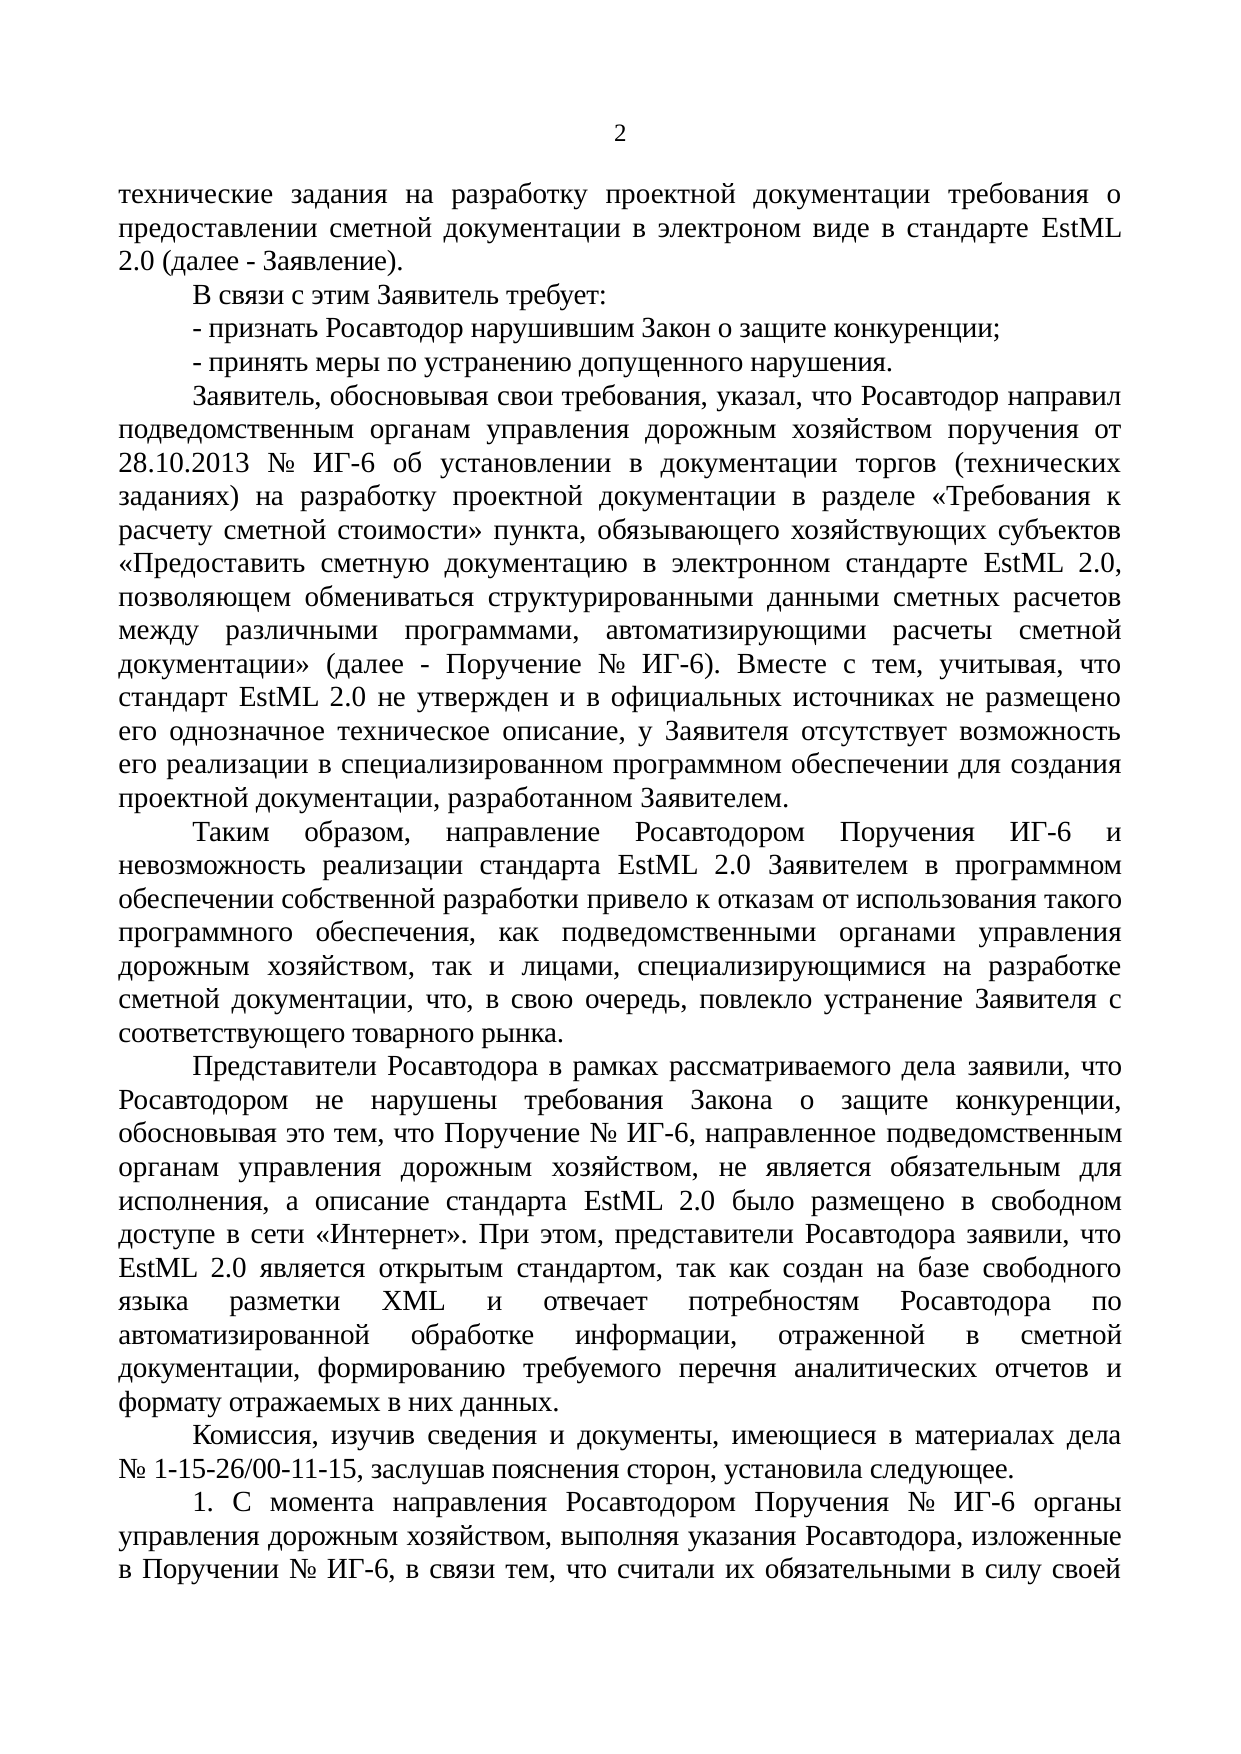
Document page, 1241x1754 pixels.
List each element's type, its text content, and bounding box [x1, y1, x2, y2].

text Представители Росавтодора в рамках рассматриваемого дела заявили, что Росавтодором не нарушены требования Закона о защите конкуренции, обосновывая это тем, что Поручение № ИГ-6, направленное подведомственным органам управления дорожным хозяйством, не является обязательным для исполнения, а описание стандарта EstML 2.0 было размещено в свободном доступе в сети «Интернет». При этом, представители Росавтодора заявили, что EstML 2.0 является открытым стандартом, так как создан на базе свободного языка разметки XML и отвечает потребностям Росавтодора по автоматизированной обработке информации, отраженной в сметной документации, формированию требуемого перечня аналитических отчетов и формату отражаемых в них данных. [118, 1048, 1122, 1417]
text 1. С момента направления Росавтодором Поручения № ИГ-6 органы управления дорожным хозяйством, выполняя указания Росавтодора, изложенные в Поручении № ИГ-6, в связи тем, что считали их обязательными в силу своей [118, 1484, 1122, 1585]
text - принять меры по устранению допущенного нарушения. [118, 344, 1122, 378]
text Заявитель, обосновывая свои требования, указал, что Росавтодор направил подведомственным органам управления дорожным хозяйством поручения от 28.10.2013 № ИГ-6 об установлении в документации торгов (технических заданиях) на разработку проектной документации в разделе «Требования к расчету сметной стоимости» пункта, обязывающего хозяйствующих субъектов «Предоставить сметную документацию в электронном стандарте EstML 2.0, позволяющем обмениваться структурированными данными сметных расчетов между различными программами, автоматизирующими расчеты сметной документации» (далее - Поручение № ИГ-6). Вместе с тем, учитывая, что стандарт EstML 2.0 не утвержден и в официальных источниках не размещено его однозначное техническое описание, у Заявителя отсутствует возможность его реализации в специализированном программном обеспечении для создания проектной документации, разработанном Заявителем. [118, 378, 1122, 814]
text технические задания на разработку проектной документации требования о предоставлении сметной документации в электроном виде в стандарте EstML 2.0 (далее - Заявление). [118, 176, 1122, 277]
text Комиссия, изучив сведения и документы, имеющиеся в материалах дела № 1-15-26/00-11-15, заслушав пояснения сторон, установила следующее. [118, 1417, 1122, 1484]
text - признать Росавтодор нарушившим Закон о защите конкуренции; [118, 311, 1122, 344]
text В связи с этим Заявитель требует: [118, 277, 1122, 311]
text Таким образом, направление Росавтодором Поручения ИГ-6 и невозможность реализации стандарта EstML 2.0 Заявителем в программном обеспечении собственной разработки привело к отказам от использования такого программного обеспечения, как подведомственными органами управления дорожным хозяйством, так и лицами, специализирующимися на разработке сметной документации, что, в свою очередь, повлекло устранение Заявителя с соответствующего товарного рынка. [118, 814, 1122, 1048]
